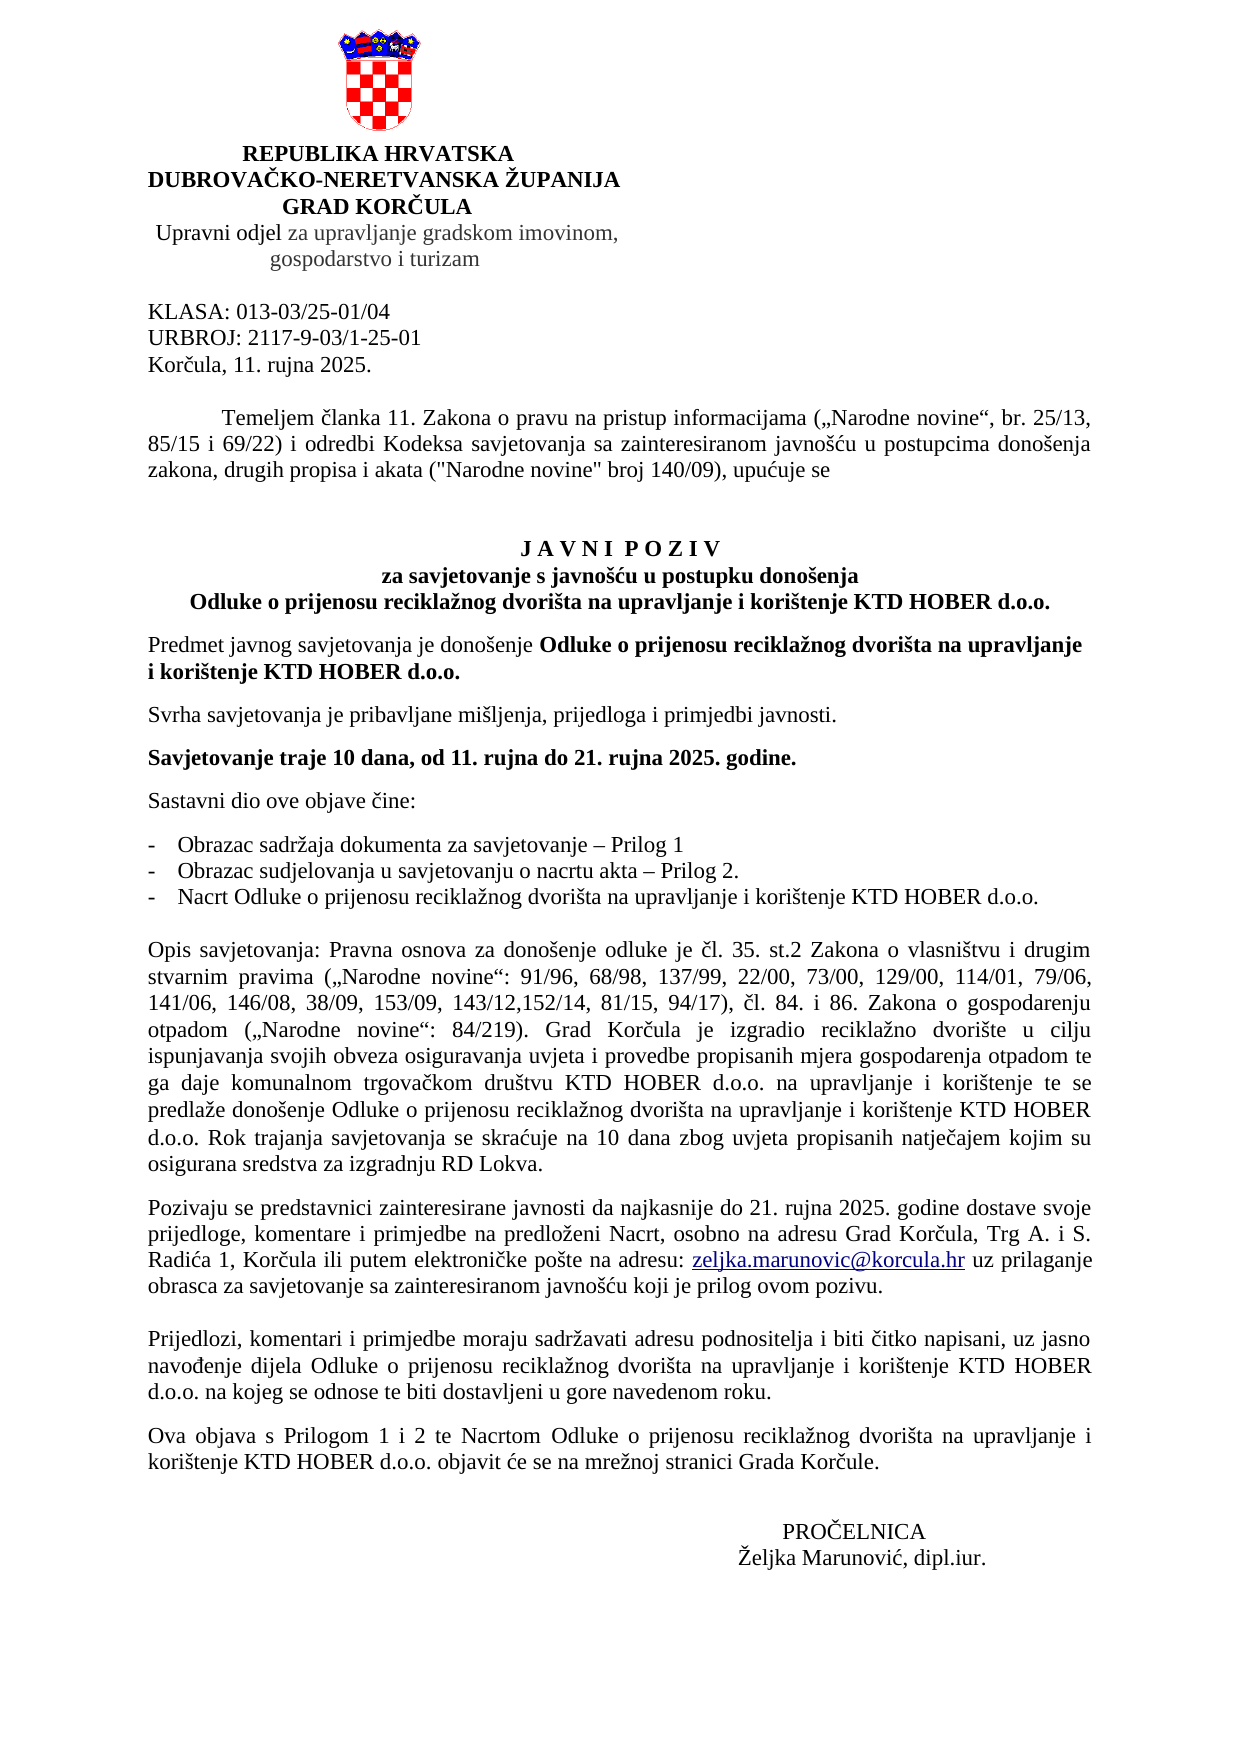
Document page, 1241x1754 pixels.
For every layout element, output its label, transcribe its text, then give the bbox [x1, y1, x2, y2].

text URBROJ: 2117-9-03/1-25-01 [148, 324, 1093, 351]
text KLASA: 013-03/25-01/04 [148, 298, 1093, 324]
subtitle REPUBLIKA HRVATSKA [0, 140, 1093, 166]
text J A V N I P O Z I V [148, 535, 1093, 562]
table_header Upravni odjel za upravljanje gradskom imovinom, gospodarstvo i turizam [144, 219, 702, 272]
text Pozivaju se predstavnici zainteresirane javnosti da najkasnije do 21. rujna 2025. godine dostave svoje prijedloge, komentare i primjedbe na predloženi Nacrt, osobno na adresu Grad Korčula, Trg A. i S. Radića 1, Korčula ili putem elektroničke pošte na adresu: zeljka.marunovic@korcula.hr uz prilaganje obrasca za savjetovanje sa zainteresiranom javnošću koji je prilog ovom pozivu. [148, 1193, 1093, 1299]
text GRAD KORČULA [59, 193, 1093, 219]
text Temeljem članka 11. Zakona o pravu na pristup informacijama („Narodne novine“, br. 25/13, 85/15 i 69/22) i odredbi Kodeksa savjetovanja sa zainteresiranom javnošću u postupcima donošenja zakona, drugih propisa i akata ("Narodne novine" broj 140/09), upućuje se [148, 403, 1093, 483]
text Prijedlozi, komentari i primjedbe moraju sadržavati adresu podnositelja i biti čitko napisani, uz jasno navođenje dijela Odluke o prijenosu reciklažnog dvorišta na upravljanje i korištenje KTD HOBER d.o.o. na kojeg se odnose te biti dostavljeni u gore navedenom roku. [148, 1325, 1093, 1405]
text Korčula, 11. rujna 2025. [148, 351, 1093, 377]
text Predmet javnog savjetovanja je donošenje Odluke o prijenosu reciklažnog dvorišta na upravljanje i korištenje KTD HOBER d.o.o. [148, 631, 1093, 684]
text Odluke o prijenosu reciklažnog dvorišta na upravljanje i korištenje KTD HOBER d.o.o. [148, 588, 1093, 614]
text Savjetovanje traje 10 dana, od 11. rujna do 21. rujna 2025. godine. [148, 744, 1093, 771]
text DUBROVAČKO-NERETVANSKA ŽUPANIJA [148, 166, 1093, 193]
text Svrha savjetovanja je pribavljane mišljenja, prijedloga i primjedbi javnosti. [148, 701, 1093, 727]
text Sastavni dio ove objave čine: [148, 787, 1093, 814]
text Željka Marunović, dipl.iur. [664, 1544, 1093, 1571]
text za savjetovanje s javnošću u postupku donošenja [148, 562, 1093, 588]
text Ova objava s Prilogom 1 i 2 te Nacrtom Odluke o prijenosu reciklažnog dvorišta na upravljanje i korištenje KTD HOBER d.o.o. objavit će se na mrežnoj stranici Grada Korčule. [148, 1422, 1093, 1474]
text PROČELNICA [148, 1518, 1093, 1544]
list Obrazac sudjelovanja u savjetovanju o nacrtu akta – Prilog 2. [148, 857, 1093, 883]
list Nacrt Odluke o prijenosu reciklažnog dvorišta na upravljanje i korištenje KTD HOBER d.o.o. [148, 883, 1093, 910]
list Obrazac sadržaja dokumenta za savjetovanje – Prilog 1 [148, 831, 1093, 857]
text Opis savjetovanja: Pravna osnova za donošenje odluke je čl. 35. st.2 Zakona o vlasništvu i drugim stvarnim pravima („Narodne novine“: 91/96, 68/98, 137/99, 22/00, 73/00, 129/00, 114/01, 79/06, 141/06, 146/08, 38/09, 153/09, 143/12,152/14, 81/15, 94/17), čl. 84. i 86. Zakona o gospodarenju otpadom („Narodne novine“: 84/219). Grad Korčula je izgradio reciklažno dvorište u cilju ispunjavanja svojih obveza osiguravanja uvjeta i provedbe propisanih mjera gospodarenja otpadom te ga daje komunalnom trgovačkom društvu KTD HOBER d.o.o. na upravljanje i korištenje te se predlaže donošenje Odluke o prijenosu reciklažnog dvorišta na upravljanje i korištenje KTD HOBER d.o.o. Rok trajanja savjetovanja se skraćuje na 10 dana zbog uvjeta propisanih natječajem kojim su osigurana sredstva za izgradnju RD Lokva. [148, 936, 1093, 1177]
